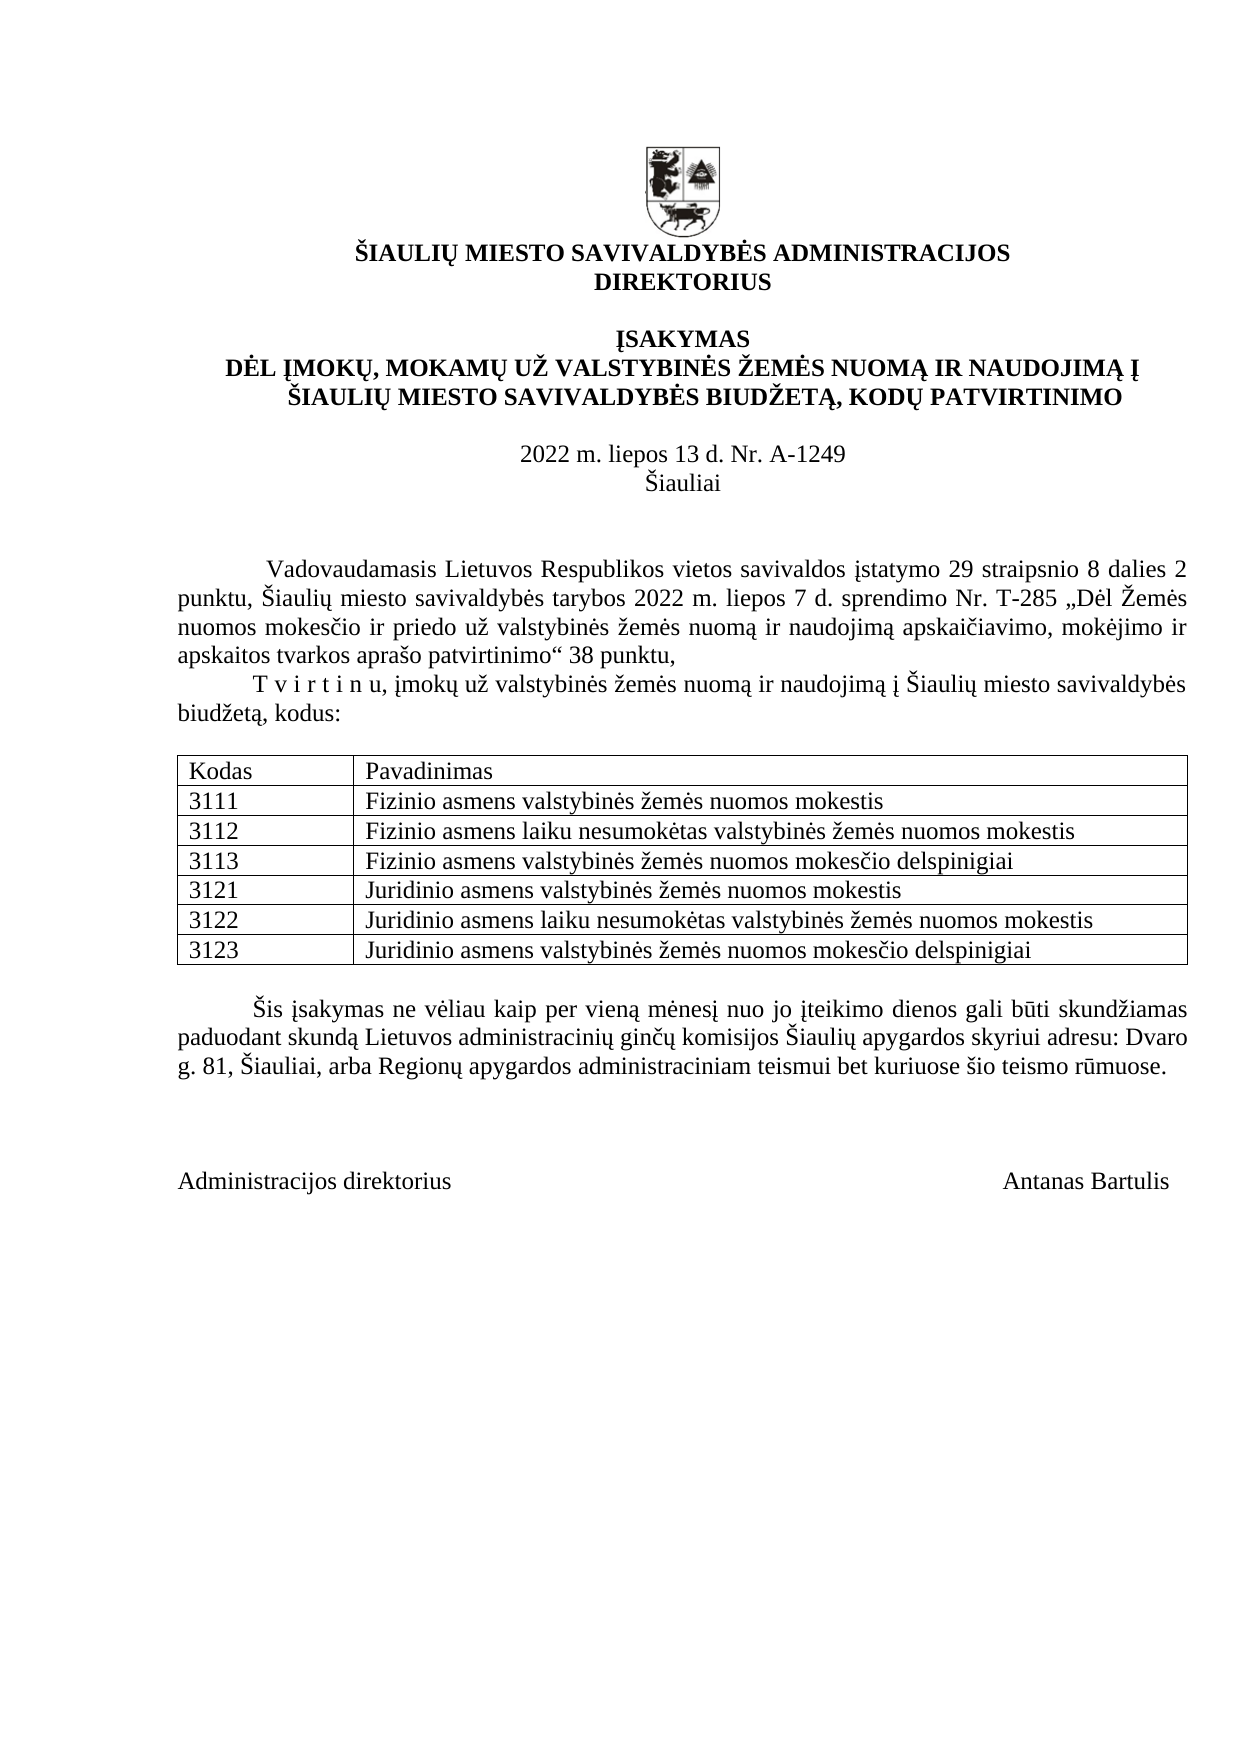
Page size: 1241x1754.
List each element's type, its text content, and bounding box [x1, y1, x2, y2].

text DĖL ĮMOKŲ, MOKAMŲ UŽ VALSTYBINĖS ŽEMĖS NUOMĄ IR NAUDOJIMĄ Į ŠIAULIŲ MIESTO SAVIVALDYBĖS BIUDŽETĄ, KODŲ PATVIRTINIMO [177, 353, 1188, 410]
text Šiauliai [177, 468, 1188, 497]
table_cell Fizinio asmens laiku nesumokėtas valstybinės žemės nuomos mokestis [354, 816, 1187, 845]
table_cell 3121 [178, 876, 353, 904]
table_cell Juridinio asmens laiku nesumokėtas valstybinės žemės nuomos mokestis [354, 905, 1187, 934]
table_cell Juridinio asmens valstybinės žemės nuomos mokestis [354, 876, 1187, 904]
text ŠIAULIŲ MIESTO SAVIVALDYBĖS ADMINISTRACIJOS [177, 238, 1188, 267]
table_cell 3113 [178, 846, 353, 874]
text 2022 m. liepos 13 d. Nr. A-1249 [177, 439, 1188, 468]
table_cell 3112 [178, 816, 353, 845]
table_header Kodas [178, 756, 353, 785]
table_cell Juridinio asmens valstybinės žemės nuomos mokesčio delspinigiai [354, 935, 1187, 964]
text Vadovaudamasis Lietuvos Respublikos vietos savivaldos įstatymo 29 straipsnio 8 dalies 2 punktu, Šiaulių miesto savivaldybės tarybos 2022 m. liepos 7 d. sprendimo Nr. T-285 „Dėl Žemės nuomos mokesčio ir priedo už valstybinės žemės nuomą ir naudojimą apskaičiavimo, mokėjimo ir apskaitos tvarkos aprašo patvirtinimo“ 38 punktu, [177, 554, 1188, 669]
table_cell 3122 [178, 905, 353, 934]
table_header Pavadinimas [354, 756, 1187, 785]
table_cell Fizinio asmens valstybinės žemės nuomos mokestis [354, 786, 1187, 815]
table_cell Fizinio asmens valstybinės žemės nuomos mokesčio delspinigiai [354, 846, 1187, 874]
table_cell 3111 [178, 786, 353, 815]
text ĮSAKYMAS [177, 324, 1188, 353]
text Šis įsakymas ne vėliau kaip per vieną mėnesį nuo jo įteikimo dienos gali būti skundžiamas paduodant skundą Lietuvos administracinių ginčų komisijos Šiaulių apygardos skyriui adresu: Dvaro g. 81, Šiauliai, arba Regionų apygardos administraciniam teismui bet kuriuose šio teismo rūmuose. [177, 994, 1188, 1080]
text Administracijos direktorius Antanas Bartulis [177, 1166, 1188, 1195]
table_cell 3123 [178, 935, 353, 964]
text T v i r t i n u, įmokų už valstybinės žemės nuomą ir naudojimą į Šiaulių miesto savivaldybės biudžetą, kodus: [177, 669, 1188, 727]
text DIREKTORIUS [177, 267, 1188, 295]
